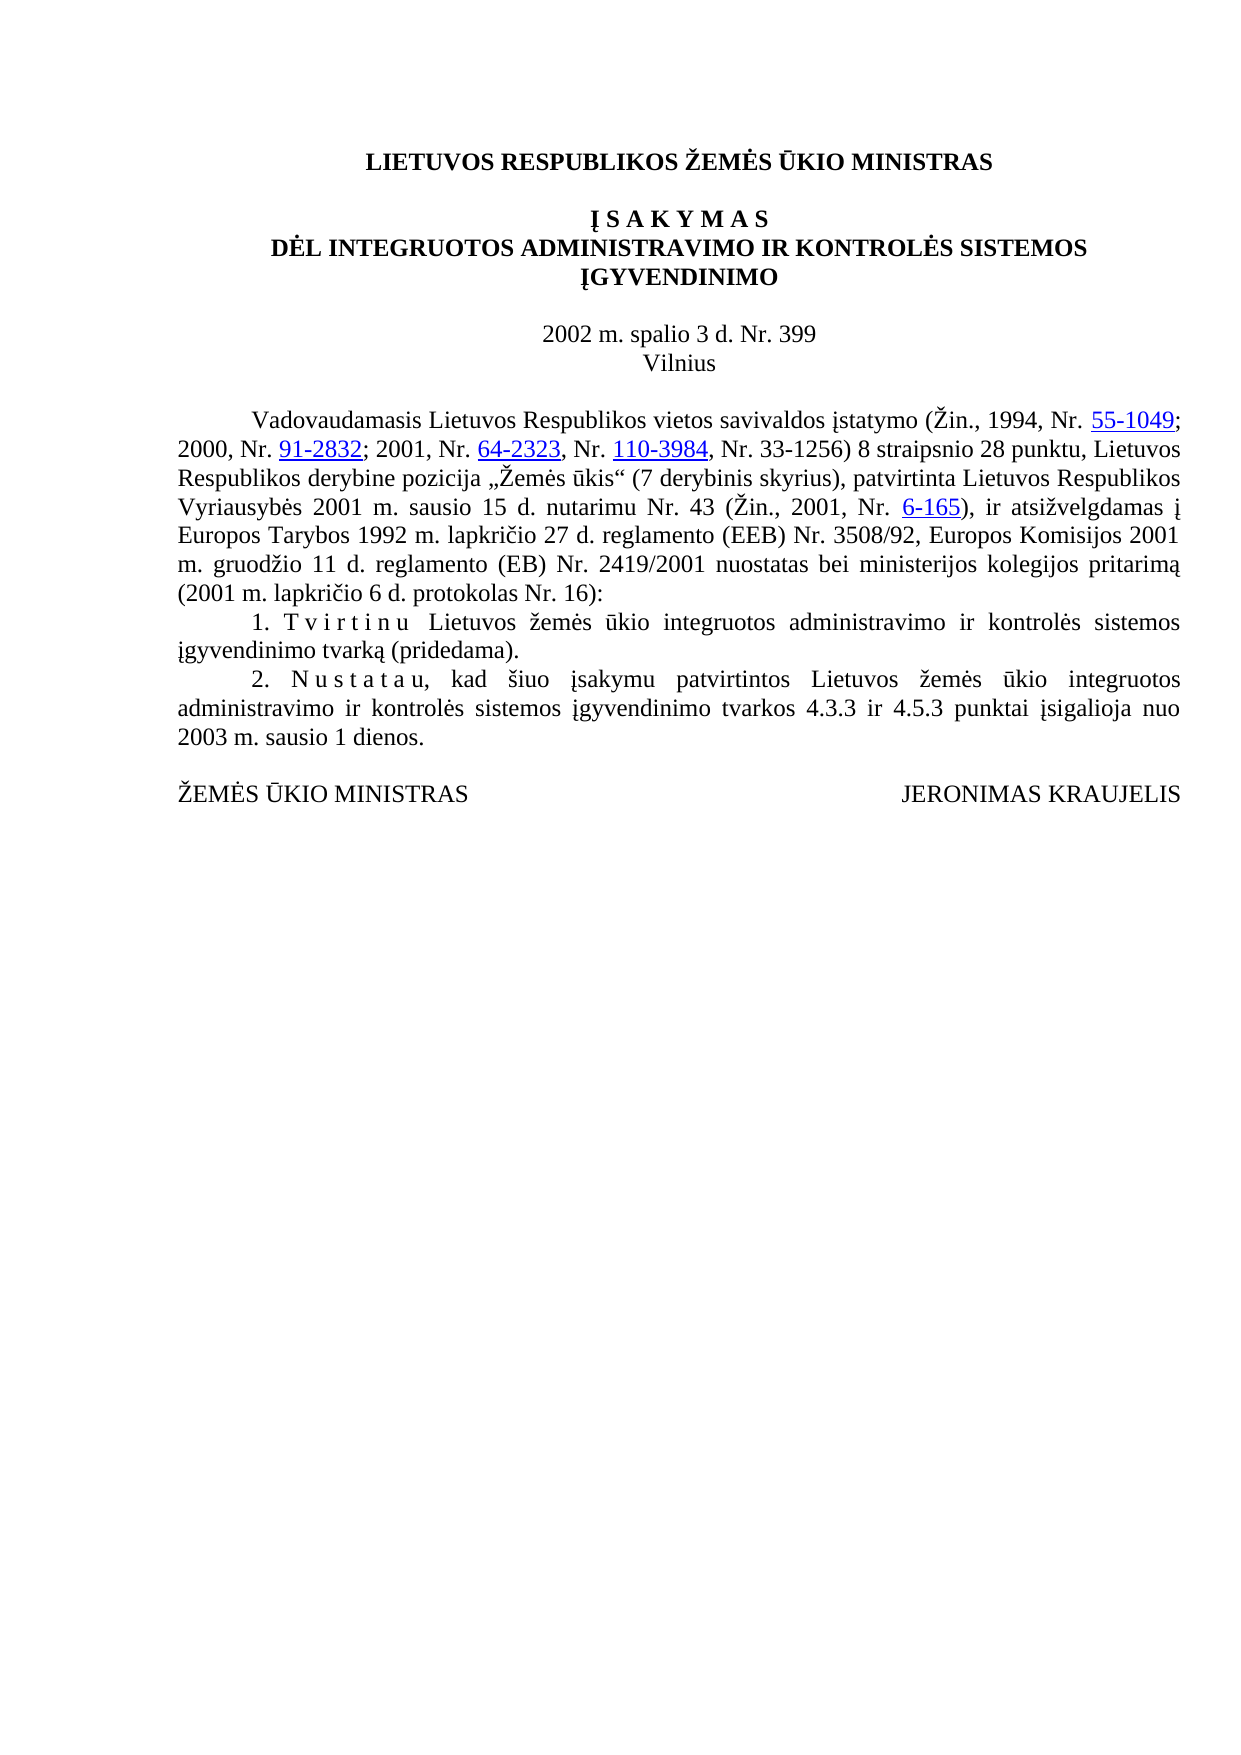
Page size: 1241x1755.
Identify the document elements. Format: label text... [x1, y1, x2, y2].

text ŽEMĖS ŪKIO MINISTRAS JERONIMAS KRAUJELIS [177, 779, 1181, 808]
text 1. Tvirtinu Lietuvos žemės ūkio integruotos administravimo ir kontrolės sistemos įgyvendinimo tvarką (pridedama). [177, 607, 1181, 664]
text 2. Nustatau, kad šiuo įsakymu patvirtintos Lietuvos žemės ūkio integruotos administravimo ir kontrolės sistemos įgyvendinimo tvarkos 4.3.3 ir 4.5.3 punktai įsigalioja nuo 2003 m. sausio 1 dienos. [177, 664, 1181, 751]
text LIETUVOS RESPUBLIKOS ŽEMĖS ŪKIO MINISTRAS [177, 147, 1181, 176]
text 2002 m. spalio 3 d. Nr. 399 [177, 319, 1181, 348]
text Vilnius [177, 348, 1181, 377]
text Vadovaudamasis Lietuvos Respublikos vietos savivaldos įstatymo (Žin., 1994, Nr. 55-1049; 2000, Nr. 91-2832; 2001, Nr. 64-2323, Nr. 110-3984, Nr. 33-1256) 8 straipsnio 28 punktu, Lietuvos Respublikos derybine pozicija „Žemės ūkis“ (7 derybinis skyrius), patvirtinta Lietuvos Respublikos Vyriausybės 2001 m. sausio 15 d. nutarimu Nr. 43 (Žin., 2001, Nr. 6-165), ir atsižvelgdamas į Europos Tarybos 1992 m. lapkričio 27 d. reglamento (EEB) Nr. 3508/92, Europos Komisijos 2001 m. gruodžio 11 d. reglamento (EB) Nr. 2419/2001 nuostatas bei ministerijos kolegijos pritarimą (2001 m. lapkričio 6 d. protokolas Nr. 16): [177, 406, 1181, 607]
text DĖL INTEGRUOTOS ADMINISTRAVIMO IR KONTROLĖS SISTEMOS ĮGYVENDINIMO [177, 233, 1181, 291]
text Į S A K Y M A S [177, 204, 1181, 233]
